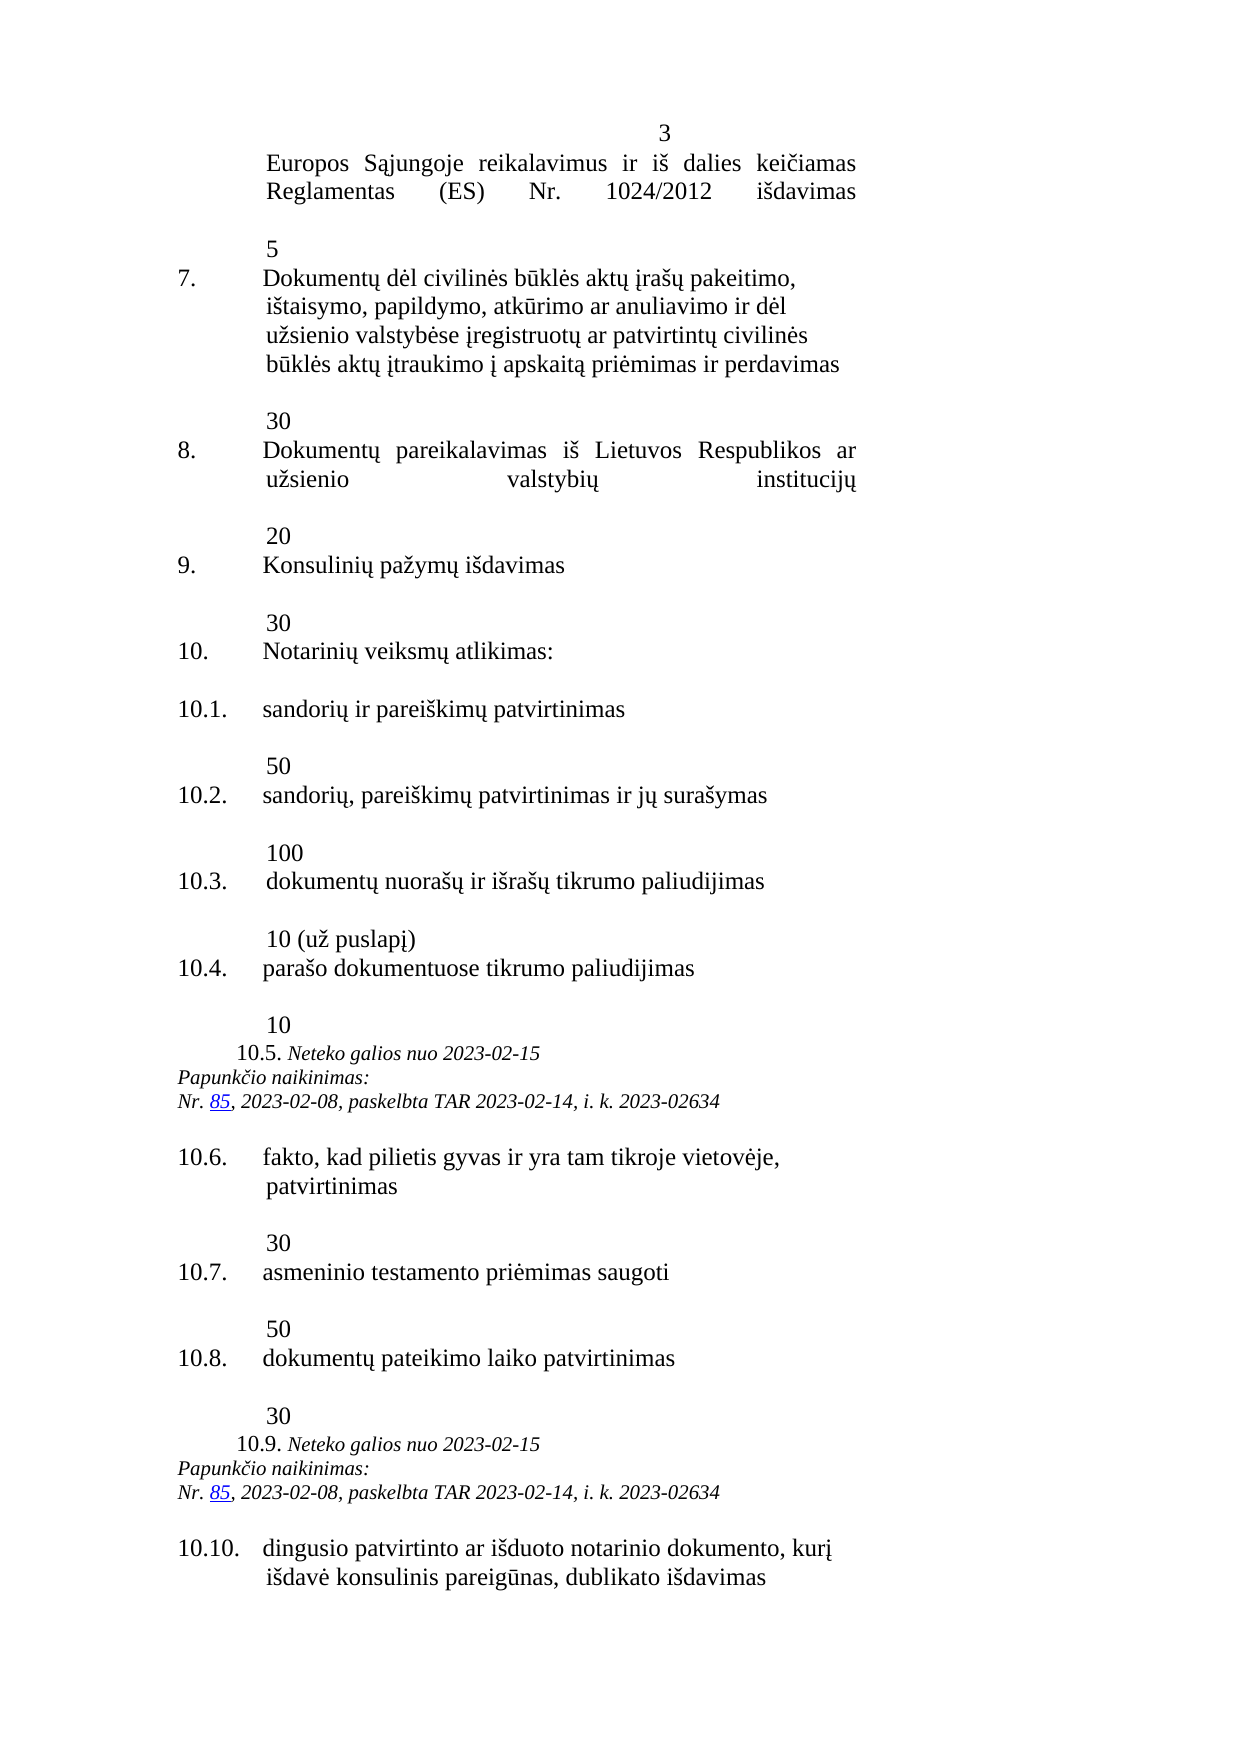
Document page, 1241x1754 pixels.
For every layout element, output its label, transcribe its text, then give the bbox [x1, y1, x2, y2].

text 10.9. Neteko galios nuo 2023-02-15 [177, 1429, 1152, 1456]
text 8. Dokumentų pareikalavimas iš Lietuvos Respublikos ar užsienio valstybių institucijų 20 [177, 435, 857, 550]
text 10.5. Neteko galios nuo 2023-02-15 [177, 1039, 1152, 1065]
text 10.6. fakto, kad pilietis gyvas ir yra tam tikroje vietovėje, patvirtinimas 30 [177, 1142, 857, 1257]
text Europos Sąjungoje reikalavimus ir iš dalies keičiamas Reglamentas (ES) Nr. 1024/2012 išdavimas 5 [177, 148, 857, 263]
text Nr. 85, 2023-02-08, paskelbta TAR 2023-02-14, i. k. 2023-02634 [177, 1480, 1152, 1504]
text 9. Konsulinių pažymų išdavimas 30 [177, 550, 857, 636]
text 10. Notarinių veiksmų atlikimas: [177, 636, 857, 694]
text 10.3. dokumentų nuorašų ir išrašų tikrumo paliudijimas 10 (už puslapį) [177, 866, 857, 953]
text 10.7. asmeninio testamento priėmimas saugoti 50 [177, 1257, 857, 1343]
text 10.4. parašo dokumentuose tikrumo paliudijimas 10 [177, 953, 857, 1039]
text 7. Dokumentų dėl civilinės būklės aktų įrašų pakeitimo, ištaisymo, papildymo, atkūrimo ar anuliavimo ir dėl užsienio valstybėse įregistruotų ar patvirtintų civilinės būklės aktų įtraukimo į apskaitą priėmimas ir perdavimas 30 [177, 263, 857, 435]
text 10.10. dingusio patvirtinto ar išduoto notarinio dokumento, kurį išdavė konsulinis pareigūnas, dublikato išdavimas [177, 1533, 857, 1590]
text Nr. 85, 2023-02-08, paskelbta TAR 2023-02-14, i. k. 2023-02634 [177, 1089, 1152, 1113]
text Papunkčio naikinimas: [177, 1456, 1152, 1480]
text 10.8. dokumentų pateikimo laiko patvirtinimas 30 [177, 1343, 857, 1429]
text 10.2. sandorių, pareiškimų patvirtinimas ir jų surašymas 100 [177, 780, 857, 866]
text Papunkčio naikinimas: [177, 1065, 1152, 1089]
text 10.1. sandorių ir pareiškimų patvirtinimas 50 [177, 694, 857, 780]
